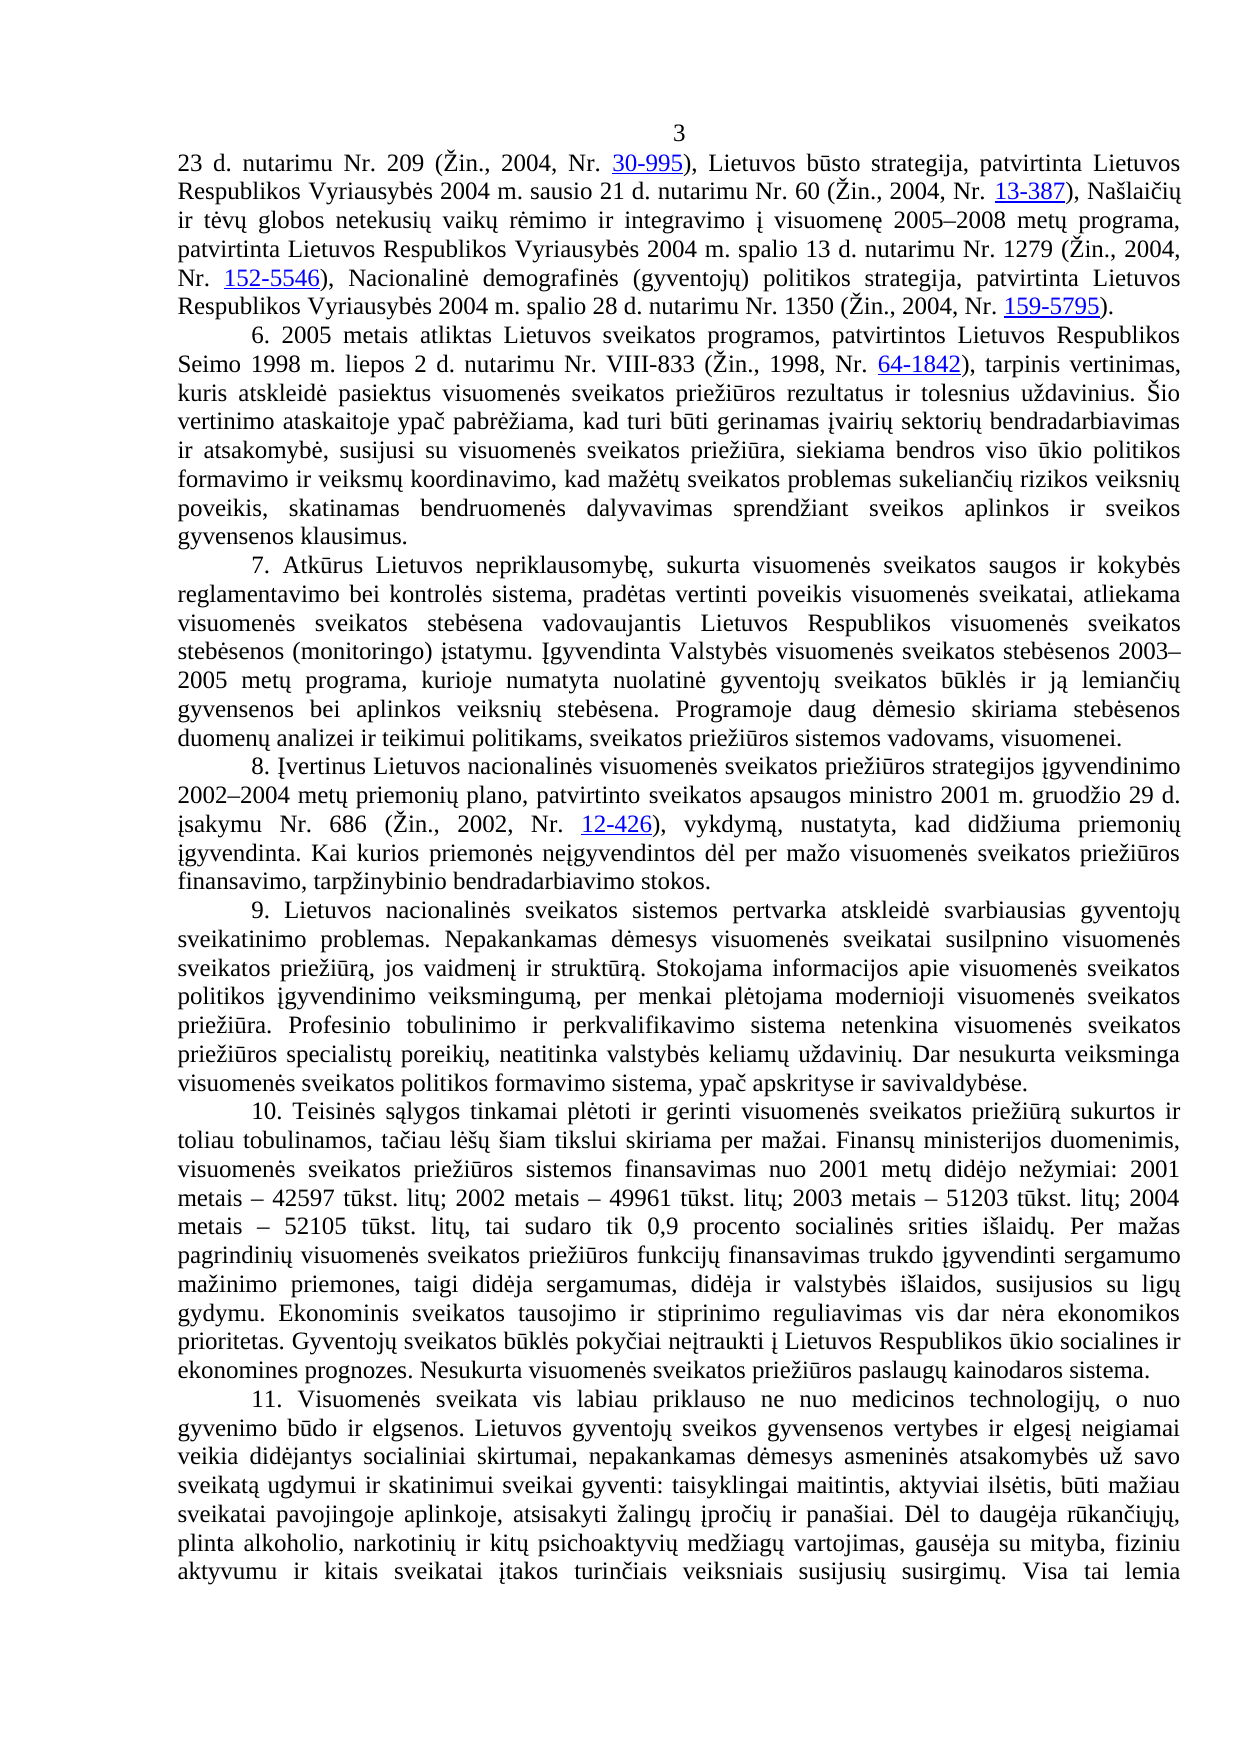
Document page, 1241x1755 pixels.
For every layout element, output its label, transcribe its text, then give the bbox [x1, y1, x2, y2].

text 11. Visuomenės sveikata vis labiau priklauso ne nuo medicinos technologijų, o nuo gyvenimo būdo ir elgsenos. Lietuvos gyventojų sveikos gyvensenos vertybes ir elgesį neigiamai veikia didėjantys socialiniai skirtumai, nepakankamas dėmesys asmeninės atsakomybės už savo sveikatą ugdymui ir skatinimui sveikai gyventi: taisyklingai maitintis, aktyviai ilsėtis, būti mažiau sveikatai pavojingoje aplinkoje, atsisakyti žalingų įpročių ir panašiai. Dėl to daugėja rūkančiųjų, plinta alkoholio, narkotinių ir kitų psichoaktyvių medžiagų vartojimas, gausėja su mityba, fiziniu aktyvumu ir kitais sveikatai įtakos turinčiais veiksniais susijusių susirgimų. Visa tai lemia [177, 1384, 1181, 1585]
text 23 d. nutarimu Nr. 209 (Žin., 2004, Nr. 30-995), Lietuvos būsto strategija, patvirtinta Lietuvos Respublikos Vyriausybės 2004 m. sausio 21 d. nutarimu Nr. 60 (Žin., 2004, Nr. 13-387), Našlaičių ir tėvų globos netekusių vaikų rėmimo ir integravimo į visuomenę 2005–2008 metų programa, patvirtinta Lietuvos Respublikos Vyriausybės 2004 m. spalio 13 d. nutarimu Nr. 1279 (Žin., 2004, Nr. 152-5546), Nacionalinė demografinės (gyventojų) politikos strategija, patvirtinta Lietuvos Respublikos Vyriausybės 2004 m. spalio 28 d. nutarimu Nr. 1350 (Žin., 2004, Nr. 159-5795). [177, 148, 1181, 320]
text 6. 2005 metais atliktas Lietuvos sveikatos programos, patvirtintos Lietuvos Respublikos Seimo 1998 m. liepos 2 d. nutarimu Nr. VIII-833 (Žin., 1998, Nr. 64-1842), tarpinis vertinimas, kuris atskleidė pasiektus visuomenės sveikatos priežiūros rezultatus ir tolesnius uždavinius. Šio vertinimo ataskaitoje ypač pabrėžiama, kad turi būti gerinamas įvairių sektorių bendradarbiavimas ir atsakomybė, susijusi su visuomenės sveikatos priežiūra, siekiama bendros viso ūkio politikos formavimo ir veiksmų koordinavimo, kad mažėtų sveikatos problemas sukeliančių rizikos veiksnių poveikis, skatinamas bendruomenės dalyvavimas sprendžiant sveikos aplinkos ir sveikos gyvensenos klausimus. [177, 320, 1181, 550]
text 9. Lietuvos nacionalinės sveikatos sistemos pertvarka atskleidė svarbiausias gyventojų sveikatinimo problemas. Nepakankamas dėmesys visuomenės sveikatai susilpnino visuomenės sveikatos priežiūrą, jos vaidmenį ir struktūrą. Stokojama informacijos apie visuomenės sveikatos politikos įgyvendinimo veiksmingumą, per menkai plėtojama modernioji visuomenės sveikatos priežiūra. Profesinio tobulinimo ir perkvalifikavimo sistema netenkina visuomenės sveikatos priežiūros specialistų poreikių, neatitinka valstybės keliamų uždavinių. Dar nesukurta veiksminga visuomenės sveikatos politikos formavimo sistema, ypač apskrityse ir savivaldybėse. [177, 895, 1181, 1096]
text 10. Teisinės sąlygos tinkamai plėtoti ir gerinti visuomenės sveikatos priežiūrą sukurtos ir toliau tobulinamos, tačiau lėšų šiam tikslui skiriama per mažai. Finansų ministerijos duomenimis, visuomenės sveikatos priežiūros sistemos finansavimas nuo 2001 metų didėjo nežymiai: 2001 metais – 42597 tūkst. litų; 2002 metais – 49961 tūkst. litų; 2003 metais – 51203 tūkst. litų; 2004 metais – 52105 tūkst. litų, tai sudaro tik 0,9 procento socialinės srities išlaidų. Per mažas pagrindinių visuomenės sveikatos priežiūros funkcijų finansavimas trukdo įgyvendinti sergamumo mažinimo priemones, taigi didėja sergamumas, didėja ir valstybės išlaidos, susijusios su ligų gydymu. Ekonominis sveikatos tausojimo ir stiprinimo reguliavimas vis dar nėra ekonomikos prioritetas. Gyventojų sveikatos būklės pokyčiai neįtraukti į Lietuvos Respublikos ūkio socialines ir ekonomines prognozes. Nesukurta visuomenės sveikatos priežiūros paslaugų kainodaros sistema. [177, 1096, 1181, 1384]
text 8. Įvertinus Lietuvos nacionalinės visuomenės sveikatos priežiūros strategijos įgyvendinimo 2002–2004 metų priemonių plano, patvirtinto sveikatos apsaugos ministro 2001 m. gruodžio 29 d. įsakymu Nr. 686 (Žin., 2002, Nr. 12-426), vykdymą, nustatyta, kad didžiuma priemonių įgyvendinta. Kai kurios priemonės neįgyvendintos dėl per mažo visuomenės sveikatos priežiūros finansavimo, tarpžinybinio bendradarbiavimo stokos. [177, 751, 1181, 895]
text 7. Atkūrus Lietuvos nepriklausomybę, sukurta visuomenės sveikatos saugos ir kokybės reglamentavimo bei kontrolės sistema, pradėtas vertinti poveikis visuomenės sveikatai, atliekama visuomenės sveikatos stebėsena vadovaujantis Lietuvos Respublikos visuomenės sveikatos stebėsenos (monitoringo) įstatymu. Įgyvendinta Valstybės visuomenės sveikatos stebėsenos 2003–2005 metų programa, kurioje numatyta nuolatinė gyventojų sveikatos būklės ir ją lemiančių gyvensenos bei aplinkos veiksnių stebėsena. Programoje daug dėmesio skiriama stebėsenos duomenų analizei ir teikimui politikams, sveikatos priežiūros sistemos vadovams, visuomenei. [177, 550, 1181, 751]
